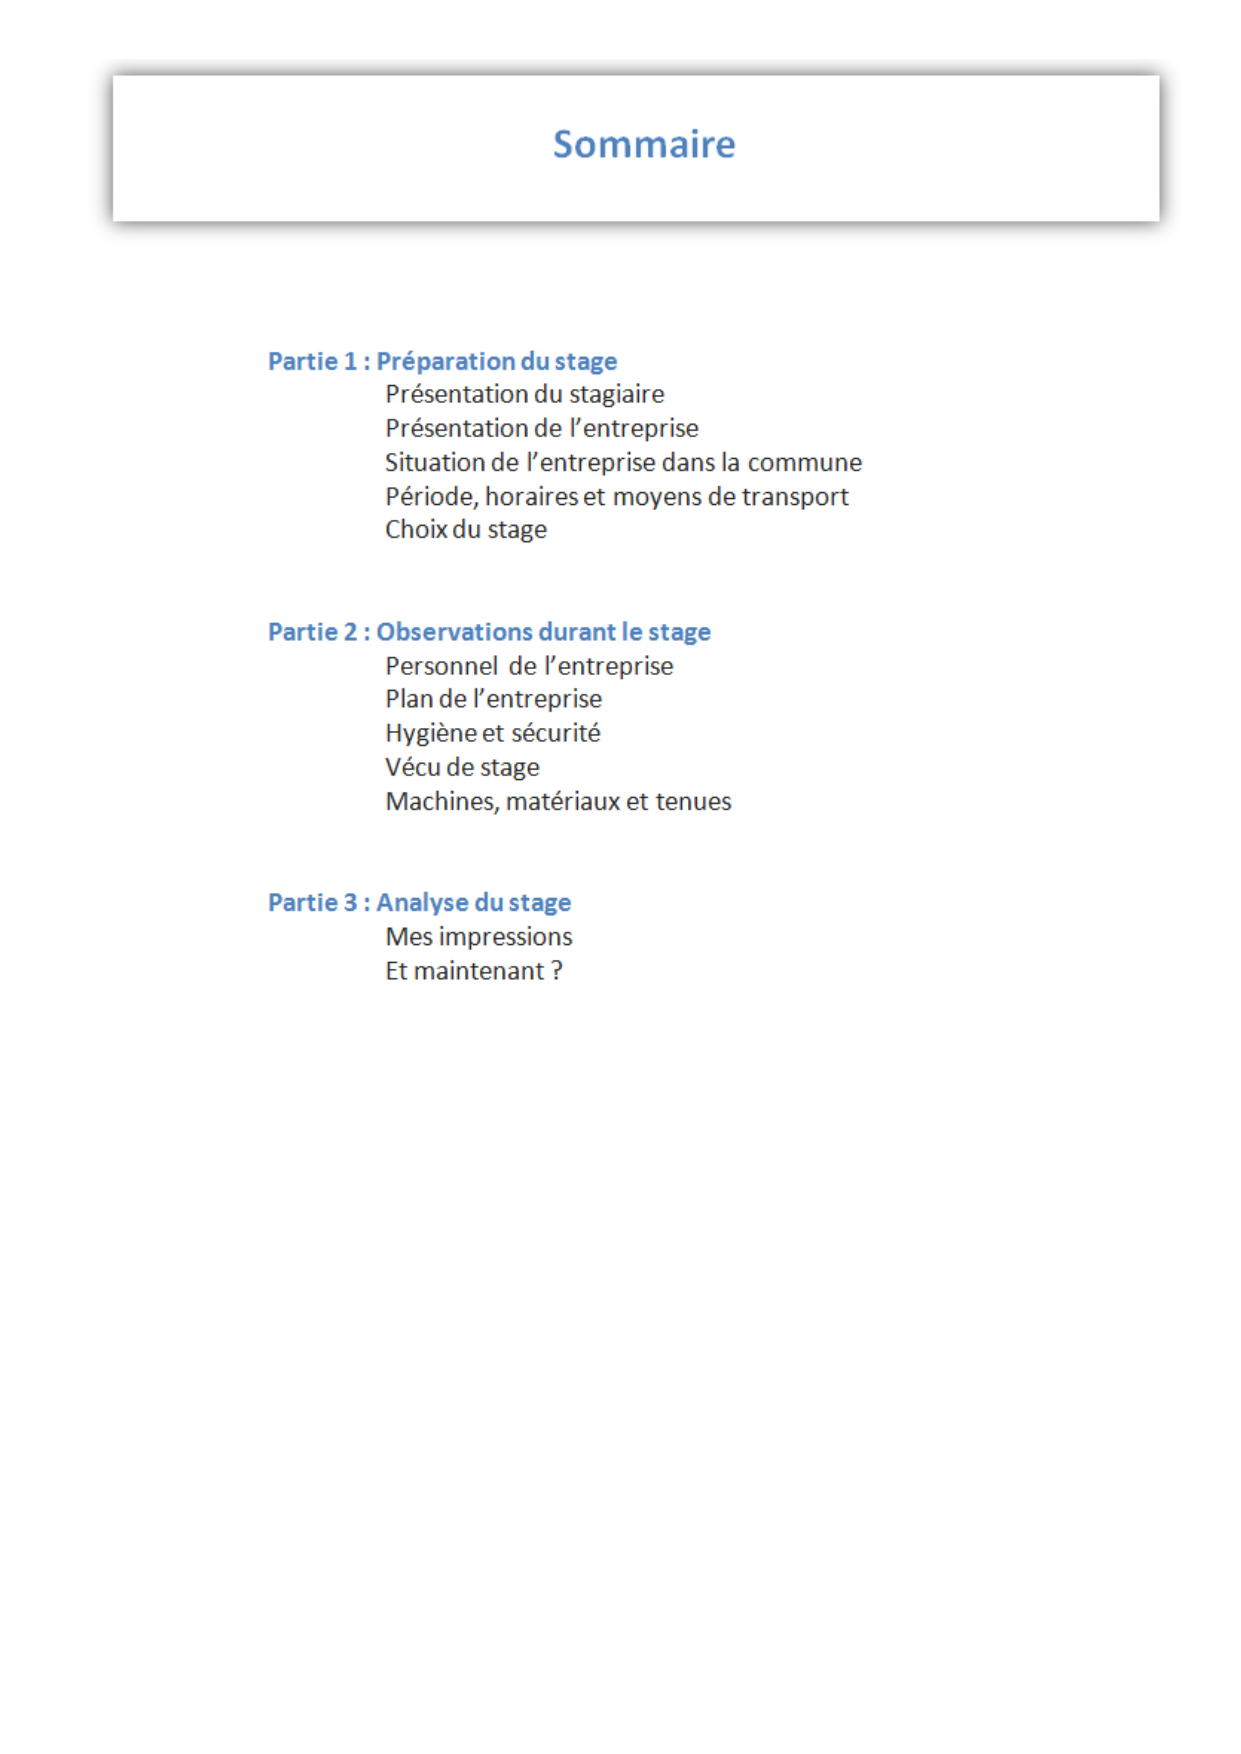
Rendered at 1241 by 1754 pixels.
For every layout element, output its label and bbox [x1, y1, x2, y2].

picture [88, 59, 1182, 1008]
